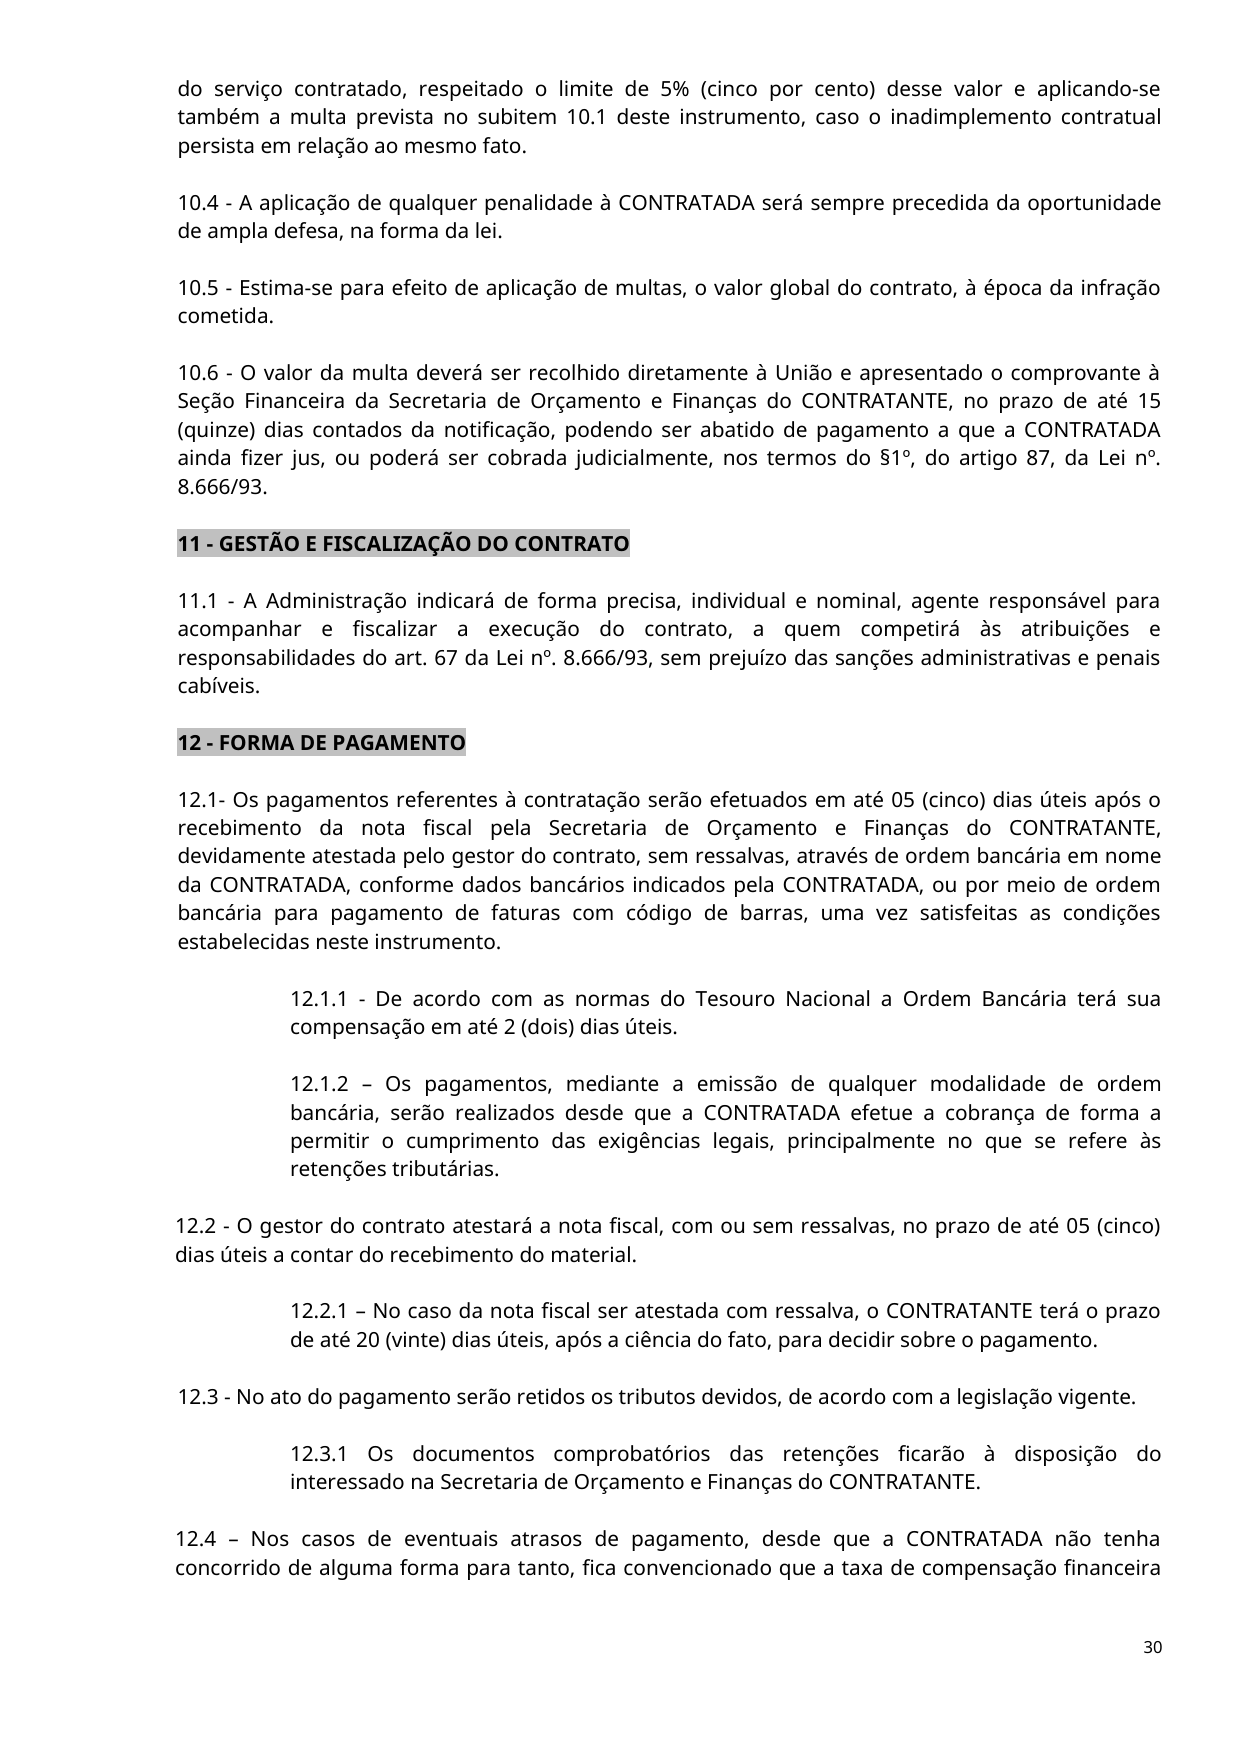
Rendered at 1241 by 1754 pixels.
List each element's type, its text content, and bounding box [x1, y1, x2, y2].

text 11 - GESTÃO E FISCALIZAÇÃO DO CONTRATO [177, 529, 1162, 557]
text 12.1.1 - De acordo com as normas do Tesouro Nacional a Ordem Bancária terá sua compensação em até 2 (dois) dias úteis. [290, 984, 1162, 1041]
text 10.6 - O valor da multa deverá ser recolhido diretamente à União e apresentado o comprovante à Seção Financeira da Secretaria de Orçamento e Finanças do CONTRATANTE, no prazo de até 15 (quinze) dias contados da notificação, podendo ser abatido de pagamento a que a CONTRATADA ainda fizer jus, ou poderá ser cobrada judicialmente, nos termos do §1º, do artigo 87, da Lei nº. 8.666/93. [177, 358, 1162, 500]
text 12.3 - No ato do pagamento serão retidos os tributos devidos, de acordo com a legislação vigente. [177, 1382, 1162, 1410]
text 12 - FORMA DE PAGAMENTO [177, 728, 1162, 756]
text 11.1 - A Administração indicará de forma precisa, individual e nominal, agente responsável para acompanhar e fiscalizar a execução do contrato, a quem competirá às atribuições e responsabilidades do art. 67 da Lei nº. 8.666/93, sem prejuízo das sanções administrativas e penais cabíveis. [177, 586, 1162, 699]
text 12.4 – Nos casos de eventuais atrasos de pagamento, desde que a CONTRATADA não tenha concorrido de alguma forma para tanto, fica convencionado que a taxa de compensação financeira [175, 1524, 1162, 1581]
text 12.1- Os pagamentos referentes à contratação serão efetuados em até 05 (cinco) dias úteis após o recebimento da nota fiscal pela Secretaria de Orçamento e Finanças do CONTRATANTE, devidamente atestada pelo gestor do contrato, sem ressalvas, através de ordem bancária em nome da CONTRATADA, conforme dados bancários indicados pela CONTRATADA, ou por meio de ordem bancária para pagamento de faturas com código de barras, uma vez satisfeitas as condições estabelecidas neste instrumento. [177, 785, 1162, 955]
text 12.3.1 Os documentos comprobatórios das retenções ficarão à disposição do interessado na Secretaria de Orçamento e Finanças do CONTRATANTE. [290, 1439, 1162, 1496]
text do serviço contratado, respeitado o limite de 5% (cinco por cento) desse valor e aplicando-se também a multa prevista no subitem 10.1 deste instrumento, caso o inadimplemento contratual persista em relação ao mesmo fato. [177, 74, 1162, 159]
text 12.2.1 – No caso da nota fiscal ser atestada com ressalva, o CONTRATANTE terá o prazo de até 20 (vinte) dias úteis, após a ciência do fato, para decidir sobre o pagamento. [290, 1297, 1162, 1353]
text 12.1.2 – Os pagamentos, mediante a emissão de qualquer modalidade de ordem bancária, serão realizados desde que a CONTRATADA efetue a cobrança de forma a permitir o cumprimento das exigências legais, principalmente no que se refere às retenções tributárias. [290, 1069, 1162, 1183]
text 10.5 - Estima-se para efeito de aplicação de multas, o valor global do contrato, à época da infração cometida. [177, 273, 1162, 330]
text 12.2 - O gestor do contrato atestará a nota fiscal, com ou sem ressalvas, no prazo de até 05 (cinco) dias úteis a contar do recebimento do material. [175, 1211, 1162, 1268]
text 10.4 - A aplicação de qualquer penalidade à CONTRATADA será sempre precedida da oportunidade de ampla defesa, na forma da lei. [177, 188, 1162, 244]
